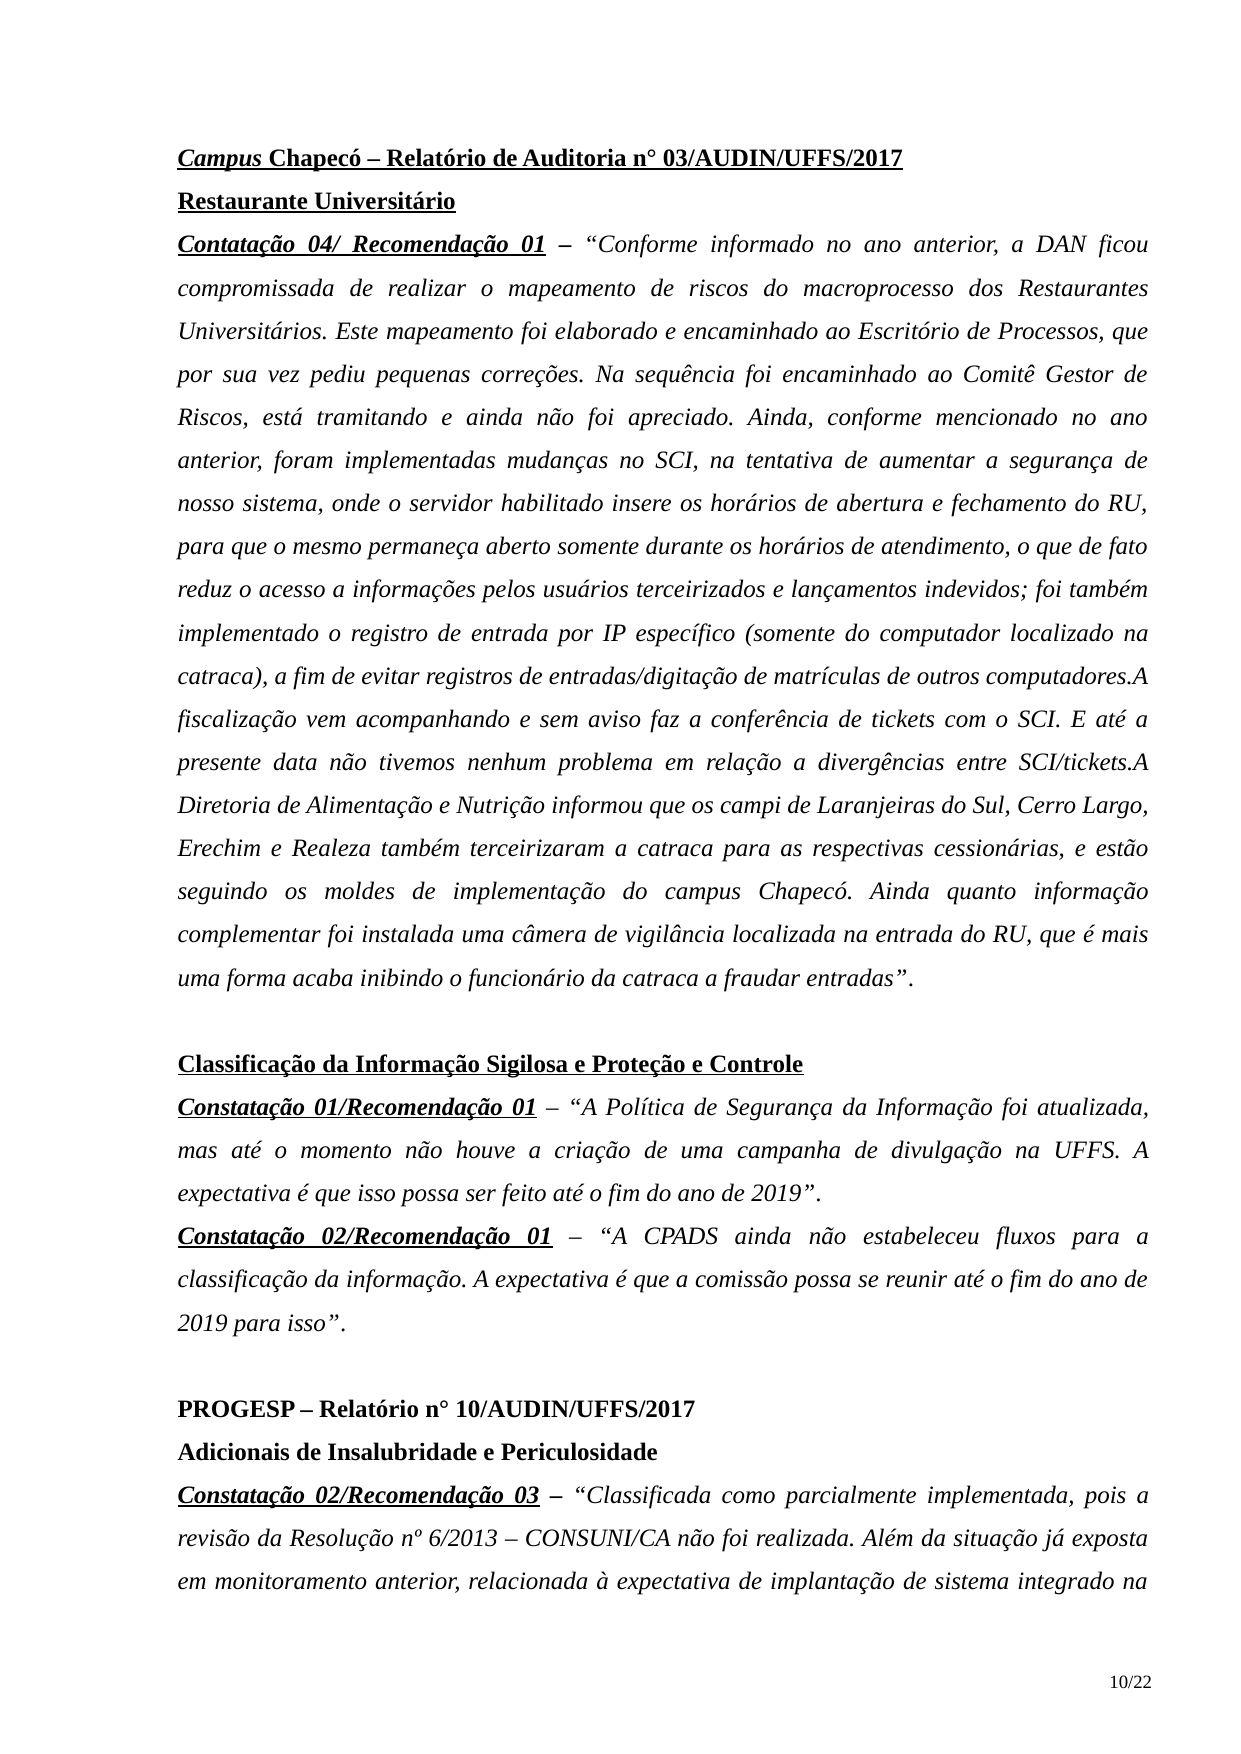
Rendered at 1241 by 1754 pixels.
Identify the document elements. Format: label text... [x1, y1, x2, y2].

text Restaurante Universitário [177, 186, 1152, 215]
text Classificação da Informação Sigilosa e Proteção e Controle [177, 1049, 1152, 1078]
text Constatação 02/Recomendação 03 – “Classificada como parcialmente implementada, pois a revisão da Resolução nº 6/2013 – CONSUNI/CA não foi realizada. Além da situação já exposta em monitoramento anterior, relacionada à expectativa de implantação de sistema integrado na [177, 1480, 1152, 1595]
text PROGESP – Relatório n° 10/AUDIN/UFFS/2017 [177, 1394, 1152, 1423]
text Campus Chapecó – Relatório de Auditoria n° 03/AUDIN/UFFS/2017 [177, 143, 1152, 172]
text Adicionais de Insalubridade e Periculosidade [177, 1437, 1152, 1466]
text Contatação 04/ Recomendação 01 – “Conforme informado no ano anterior, a DAN ficou compromissada de realizar o mapeamento de riscos do macroprocesso dos Restaurantes Universitários. Este mapeamento foi elaborado e encaminhado ao Escritório de Processos, que por sua vez pediu pequenas correções. Na sequência foi encaminhado ao Comitê Gestor de Riscos, está tramitando e ainda não foi apreciado. Ainda, conforme mencionado no ano anterior, foram implementadas mudanças no SCI, na tentativa de aumentar a segurança de nosso sistema, onde o servidor habilitado insere os horários de abertura e fechamento do RU, para que o mesmo permaneça aberto somente durante os horários de atendimento, o que de fato reduz o acesso a informações pelos usuários terceirizados e lançamentos indevidos; foi também implementado o registro de entrada por IP específico (somente do computador localizado na catraca), a fim de evitar registros de entradas/digitação de matrículas de outros computadores.A fiscalização vem acompanhando e sem aviso faz a conferência de tickets com o SCI. E até a presente data não tivemos nenhum problema em relação a divergências entre SCI/tickets.A Diretoria de Alimentação e Nutrição informou que os campi de Laranjeiras do Sul, Cerro Largo, Erechim e Realeza também terceirizaram a catraca para as respectivas cessionárias, e estão seguindo os moldes de implementação do campus Chapecó. Ainda quanto informação complementar foi instalada uma câmera de vigilância localizada na entrada do RU, que é mais uma forma acaba inibindo o funcionário da catraca a fraudar entradas”. [177, 229, 1152, 991]
text Constatação 02/Recomendação 01 – “A CPADS ainda não estabeleceu fluxos para a classificação da informação. A expectativa é que a comissão possa se reunir até o fim do ano de 2019 para isso”. [177, 1221, 1152, 1336]
text Constatação 01/Recomendação 01 – “A Política de Segurança da Informação foi atualizada, mas até o momento não houve a criação de uma campanha de divulgação na UFFS. A expectativa é que isso possa ser feito até o fim do ano de 2019”. [177, 1092, 1152, 1207]
